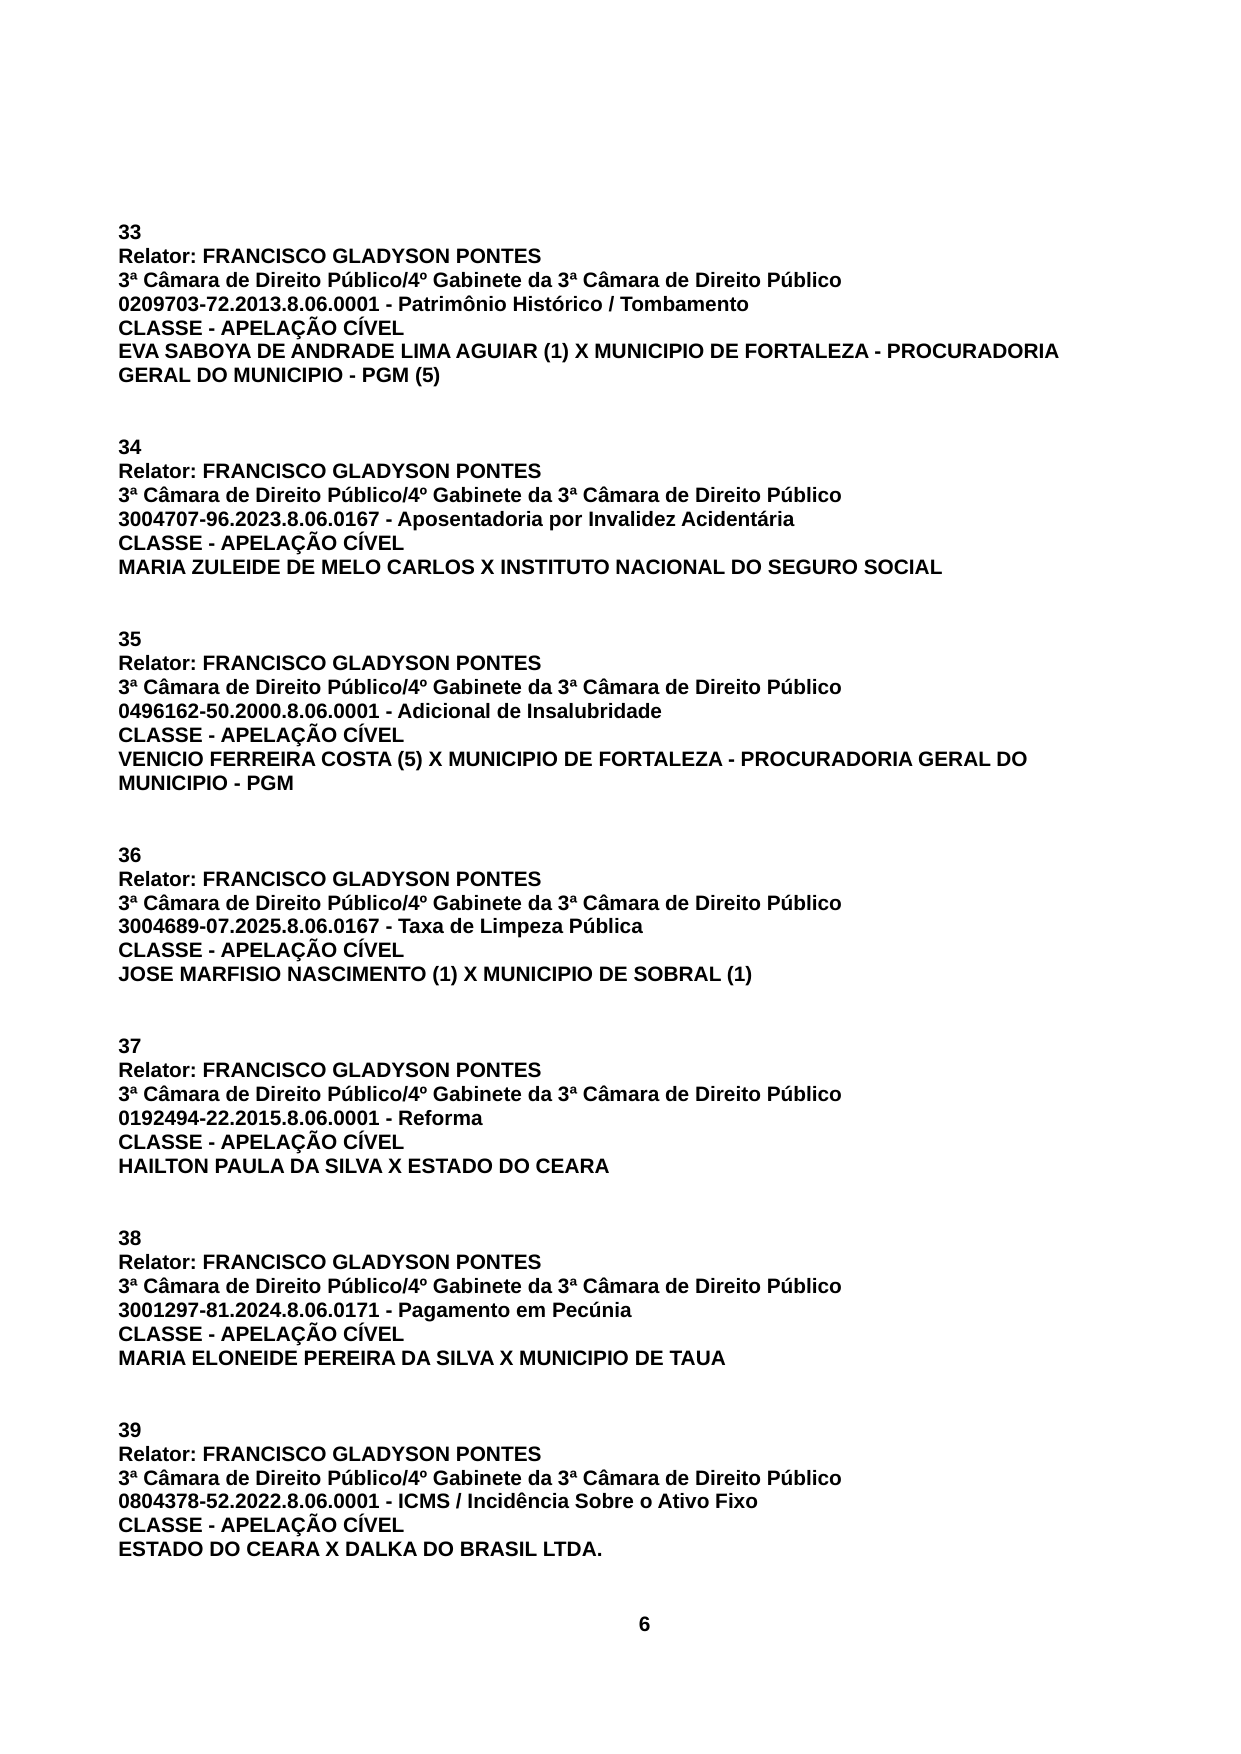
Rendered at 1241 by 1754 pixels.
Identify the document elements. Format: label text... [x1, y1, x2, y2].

text 0496162-50.2000.8.06.0001 - Adicional de Insalubridade [118, 699, 1122, 723]
text CLASSE - APELAÇÃO CÍVEL [118, 531, 1122, 555]
text MARIA ELONEIDE PEREIRA DA SILVA X MUNICIPIO DE TAUA [118, 1346, 1122, 1369]
text 3ª Câmara de Direito Público/4º Gabinete da 3ª Câmara de Direito Público [118, 267, 1122, 291]
text 35 [118, 627, 1122, 651]
text EVA SABOYA DE ANDRADE LIMA AGUIAR (1) X MUNICIPIO DE FORTALEZA - PROCURADORIA GERAL DO MUNICIPIO - PGM (5) [118, 339, 1122, 387]
text ESTADO DO CEARA X DALKA DO BRASIL LTDA. [118, 1537, 1122, 1561]
text 3004707-96.2023.8.06.0167 - Aposentadoria por Invalidez Acidentária [118, 507, 1122, 531]
text 3004689-07.2025.8.06.0167 - Taxa de Limpeza Pública [118, 914, 1122, 938]
text 36 [118, 842, 1122, 866]
text MARIA ZULEIDE DE MELO CARLOS X INSTITUTO NACIONAL DO SEGURO SOCIAL [118, 555, 1122, 579]
text CLASSE - APELAÇÃO CÍVEL [118, 1513, 1122, 1537]
text 33 [118, 219, 1122, 243]
text Relator: FRANCISCO GLADYSON PONTES [118, 1441, 1122, 1465]
text CLASSE - APELAÇÃO CÍVEL [118, 938, 1122, 962]
text 39 [118, 1417, 1122, 1441]
text Relator: FRANCISCO GLADYSON PONTES [118, 243, 1122, 267]
text 3ª Câmara de Direito Público/4º Gabinete da 3ª Câmara de Direito Público [118, 1465, 1122, 1489]
text 38 [118, 1226, 1122, 1250]
text Relator: FRANCISCO GLADYSON PONTES [118, 1250, 1122, 1274]
text 3ª Câmara de Direito Público/4º Gabinete da 3ª Câmara de Direito Público [118, 1082, 1122, 1106]
text CLASSE - APELAÇÃO CÍVEL [118, 723, 1122, 747]
text 34 [118, 435, 1122, 459]
text 3ª Câmara de Direito Público/4º Gabinete da 3ª Câmara de Direito Público [118, 1274, 1122, 1298]
text 0209703-72.2013.8.06.0001 - Patrimônio Histórico / Tombamento [118, 291, 1122, 315]
text Relator: FRANCISCO GLADYSON PONTES [118, 866, 1122, 890]
text Relator: FRANCISCO GLADYSON PONTES [118, 1058, 1122, 1082]
text CLASSE - APELAÇÃO CÍVEL [118, 1130, 1122, 1154]
text Relator: FRANCISCO GLADYSON PONTES [118, 459, 1122, 483]
text 3ª Câmara de Direito Público/4º Gabinete da 3ª Câmara de Direito Público [118, 483, 1122, 507]
text JOSE MARFISIO NASCIMENTO (1) X MUNICIPIO DE SOBRAL (1) [118, 962, 1122, 986]
text HAILTON PAULA DA SILVA X ESTADO DO CEARA [118, 1154, 1122, 1178]
text VENICIO FERREIRA COSTA (5) X MUNICIPIO DE FORTALEZA - PROCURADORIA GERAL DO MUNICIPIO - PGM [118, 747, 1122, 794]
text Relator: FRANCISCO GLADYSON PONTES [118, 651, 1122, 675]
text 37 [118, 1034, 1122, 1058]
text CLASSE - APELAÇÃO CÍVEL [118, 1322, 1122, 1346]
text CLASSE - APELAÇÃO CÍVEL [118, 315, 1122, 339]
text 3ª Câmara de Direito Público/4º Gabinete da 3ª Câmara de Direito Público [118, 890, 1122, 914]
text 3001297-81.2024.8.06.0171 - Pagamento em Pecúnia [118, 1298, 1122, 1322]
text 0192494-22.2015.8.06.0001 - Reforma [118, 1106, 1122, 1130]
text 3ª Câmara de Direito Público/4º Gabinete da 3ª Câmara de Direito Público [118, 675, 1122, 699]
text 0804378-52.2022.8.06.0001 - ICMS / Incidência Sobre o Ativo Fixo [118, 1489, 1122, 1513]
